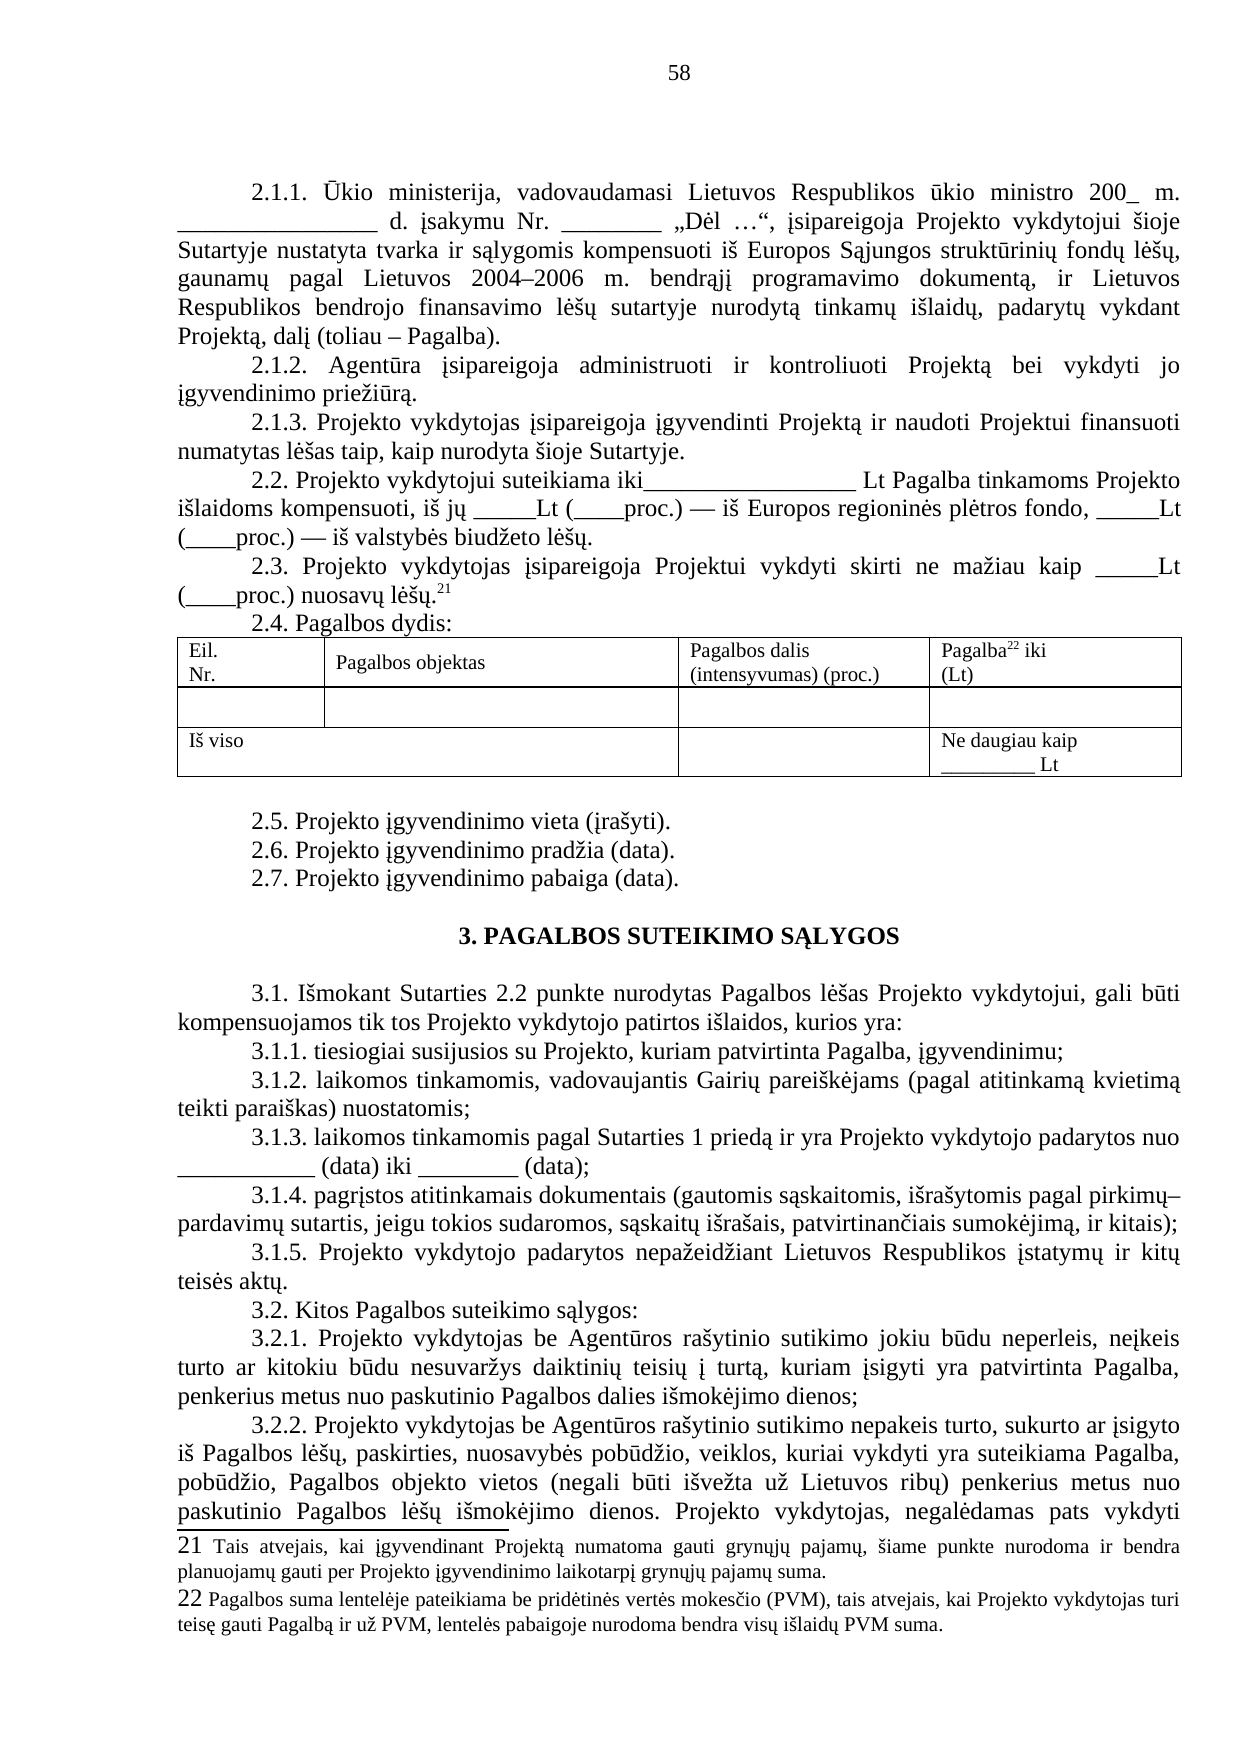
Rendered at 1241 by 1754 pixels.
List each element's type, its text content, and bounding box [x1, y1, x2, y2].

text 3. PAGALBOS SUTEIKIMO SĄLYGOS [177, 921, 1181, 950]
table_cell [679, 728, 929, 776]
text 2.7. Projekto įgyvendinimo pabaiga (data). [177, 863, 1181, 892]
table_cell [325, 688, 678, 727]
text 3.2. Kitos Pagalbos suteikimo sąlygos: [177, 1295, 1181, 1323]
text 2.3. Projekto vykdytojas įsipareigoja Projektui vykdyti skirti ne mažiau kaip _____Lt (____proc.) nuosavų lėšų. [177, 551, 1181, 608]
table_header Eil. Nr. [178, 638, 324, 686]
text 3.1.3. laikomos tinkamomis pagal Sutarties 1 priedą ir yra Projekto vykdytojo padarytos nuo ___________ (data) iki ________ (data); [177, 1122, 1181, 1180]
text 3.1.2. laikomos tinkamomis, vadovaujantis Gairių pareiškėjams (pagal atitinkamą kvietimą teikti paraiškas) nuostatomis; [177, 1065, 1181, 1122]
text 2.4. Pagalbos dydis: [177, 608, 1181, 637]
table_cell [930, 688, 1181, 727]
text 3.1.5. Projekto vykdytojo padarytos nepažeidžiant Lietuvos Respublikos įstatymų ir kitų teisės aktų. [177, 1237, 1181, 1295]
table_cell [178, 688, 324, 727]
table_header Pagalbos objektas [325, 638, 678, 686]
text 3.1.1. tiesiogiai susijusios su Projekto, kuriam patvirtinta Pagalba, įgyvendinimu; [177, 1036, 1181, 1065]
text 2.1.3. Projekto vykdytojas įsipareigoja įgyvendinti Projektą ir naudoti Projektui finansuoti numatytas lėšas taip, kaip nurodyta šioje Sutartyje. [177, 407, 1181, 465]
text 3.1. Išmokant Sutarties 2.2 punkte nurodytas Pagalbos lėšas Projekto vykdytojui, gali būti kompensuojamos tik tos Projekto vykdytojo patirtos išlaidos, kurios yra: [177, 978, 1181, 1036]
table_header Pagalbos dalis (intensyvumas) (proc.) [679, 638, 929, 686]
table_cell Ne daugiau kaip _________ Lt [930, 728, 1181, 776]
text 3.2.1. Projekto vykdytojas be Agentūros rašytinio sutikimo jokiu būdu neperleis, neįkeis turto ar kitokiu būdu nesuvaržys daiktinių teisių į turtą, kuriam įsigyti yra patvirtinta Pagalba, penkerius metus nuo paskutinio Pagalbos dalies išmokėjimo dienos; [177, 1323, 1181, 1410]
table_header Pagalba iki (Lt) [930, 638, 1181, 686]
text Tais atvejais, kai įgyvendinant Projektą numatoma gauti grynųjų pajamų, šiame punkte nurodoma ir bendra planuojamų gauti per Projekto įgyvendinimo laikotarpį grynųjų pajamų suma. [177, 1530, 1181, 1583]
text 2.1.2. Agentūra įsipareigoja administruoti ir kontroliuoti Projektą bei vykdyti jo įgyvendinimo priežiūrą. [177, 350, 1181, 407]
text 2.1.1. Ūkio ministerija, vadovaudamasi Lietuvos Respublikos ūkio ministro 200_ m. ________________ d. įsakymu Nr. ________ „Dėl …“, įsipareigoja Projekto vykdytojui šioje Sutartyje nustatyta tvarka ir sąlygomis kompensuoti iš Europos Sąjungos struktūrinių fondų lėšų, gaunamų pagal Lietuvos 2004–2006 m. bendrąjį programavimo dokumentą, ir Lietuvos Respublikos bendrojo finansavimo lėšų sutartyje nurodytą tinkamų išlaidų, padarytų vykdant Projektą, dalį (toliau – Pagalba). [177, 177, 1181, 350]
text 2.2. Projekto vykdytojui suteikiama iki_________________ Lt Pagalba tinkamoms Projekto išlaidoms kompensuoti, iš jų _____Lt (____proc.) — iš Europos regioninės plėtros fondo, _____Lt (____proc.) — iš valstybės biudžeto lėšų. [177, 465, 1181, 551]
text 2.5. Projekto įgyvendinimo vieta (įrašyti). [177, 806, 1181, 835]
table_cell Iš viso [178, 728, 678, 776]
text 3.1.4. pagrįstos atitinkamais dokumentais (gautomis sąskaitomis, išrašytomis pagal pirkimų–pardavimų sutartis, jeigu tokios sudaromos, sąskaitų išrašais, patvirtinančiais sumokėjimą, ir kitais); [177, 1180, 1181, 1237]
text 3.2.2. Projekto vykdytojas be Agentūros rašytinio sutikimo nepakeis turto, sukurto ar įsigyto iš Pagalbos lėšų, paskirties, nuosavybės pobūdžio, veiklos, kuriai vykdyti yra suteikiama Pagalba, pobūdžio, Pagalbos objekto vietos (negali būti išvežta už Lietuvos ribų) penkerius metus nuo paskutinio Pagalbos lėšų išmokėjimo dienos. Projekto vykdytojas, negalėdamas pats vykdyti [177, 1410, 1181, 1525]
table_cell [679, 688, 929, 727]
text 2.6. Projekto įgyvendinimo pradžia (data). [177, 835, 1181, 863]
